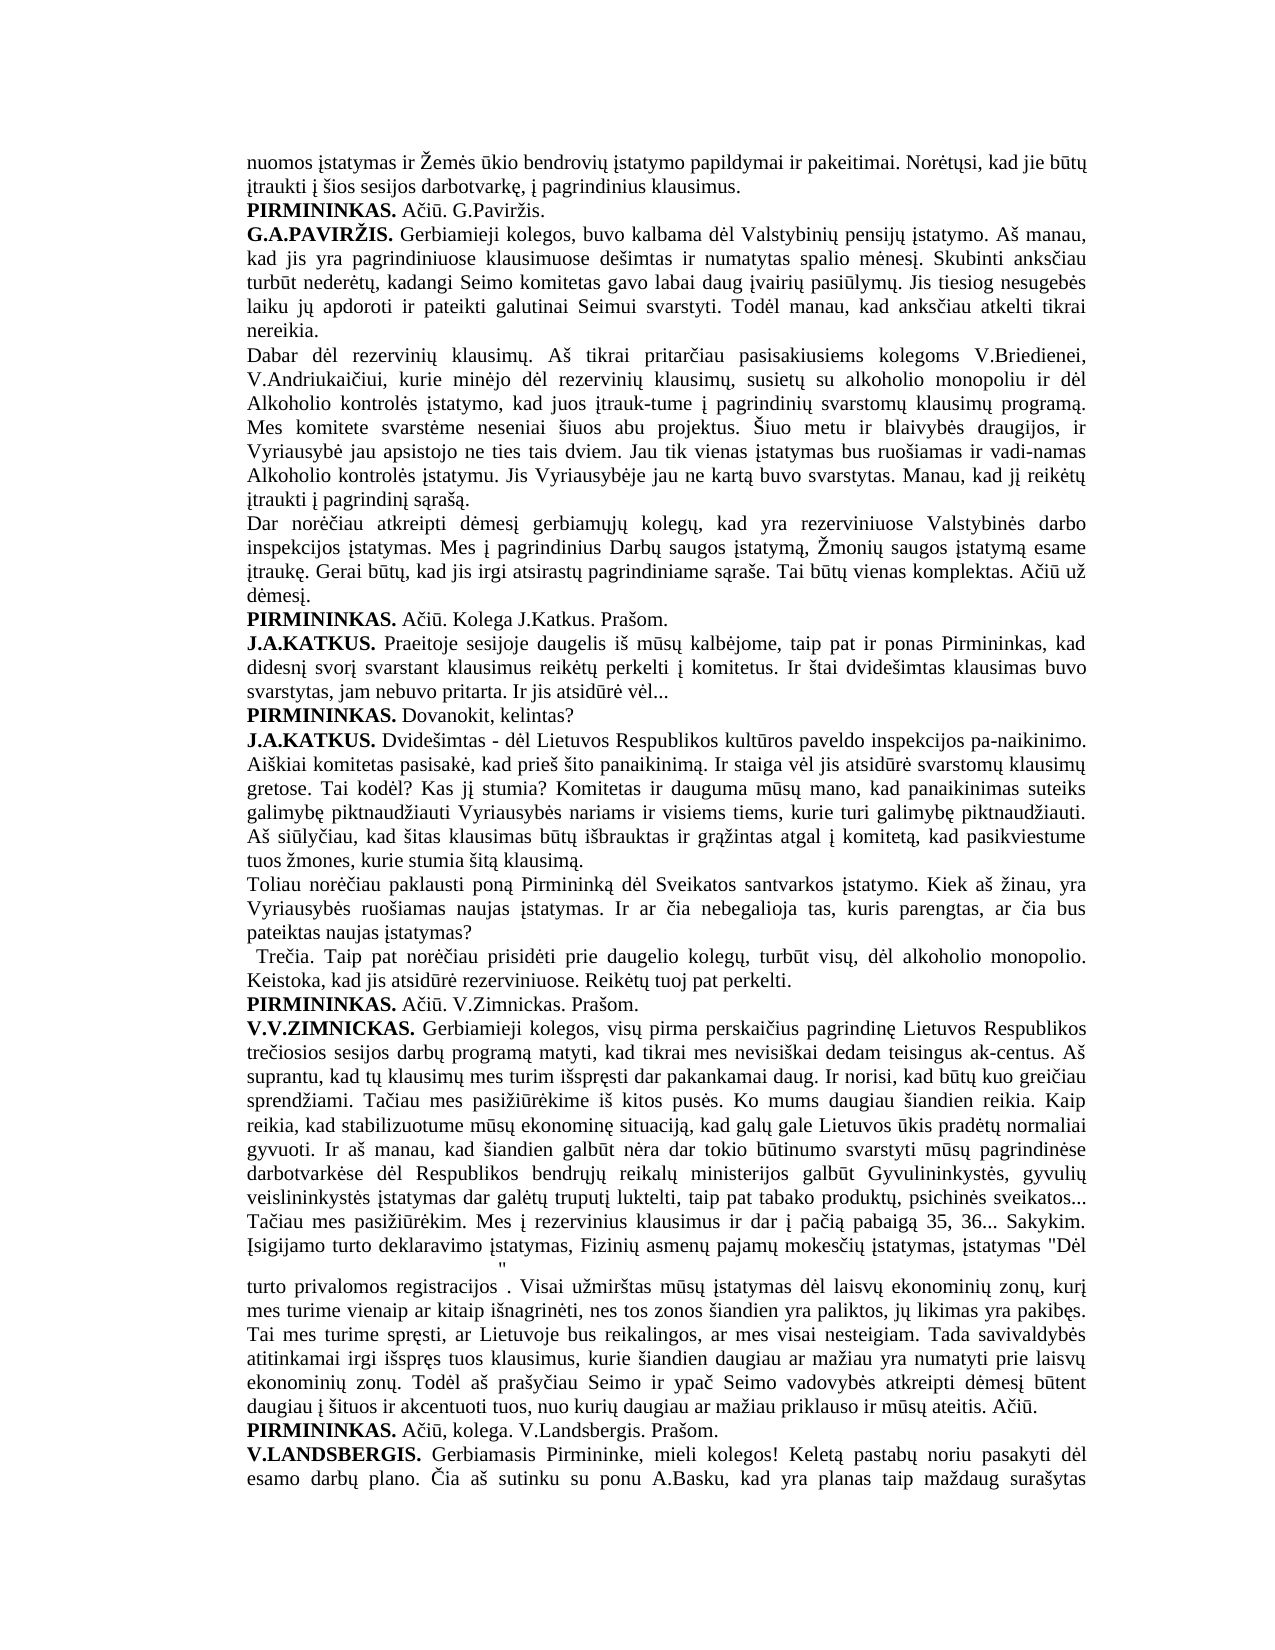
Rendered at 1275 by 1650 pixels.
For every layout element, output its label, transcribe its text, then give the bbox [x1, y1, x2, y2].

text G.A.PAVIRŽIS. Gerbiamieji kolegos, buvo kalbama dėl Valstybinių pensijų įstatymo. Aš manau, kad jis yra pagrindiniuose klausimuose dešimtas ir numatytas spalio mėnesį. Skubinti anksčiau turbūt nederėtų, kadangi Seimo komitetas gavo labai daug įvairių pasiūlymų. Jis tiesiog nesugebės laiku jų apdoroti ir pateikti galutinai Seimui svarstyti. Todėl manau, kad anksčiau atkelti tikrai nereikia. [247, 222, 1087, 342]
text Dabar dėl rezervinių klausimų. Aš tikrai pritarčiau pasisakiusiems kolegoms V.Briedienei, V.Andriukaičiui, kurie minėjo dėl rezervinių klausimų, susietų su alkoholio monopoliu ir dėl Alkoholio kontrolės įstatymo, kad juos įtrauk-tume į pagrindinių svarstomų klausimų programą. Mes komitete svarstėme neseniai šiuos abu projektus. Šiuo metu ir blaivybės draugijos, ir Vyriausybė jau apsistojo ne ties tais dviem. Jau tik vienas įstatymas bus ruošiamas ir vadi-namas Alkoholio kontrolės įstatymu. Jis Vyriausybėje jau ne kartą buvo svarstytas. Manau, kad jį reikėtų įtraukti į pagrindinį sąrašą. [247, 342, 1087, 511]
text J.A.KATKUS. Praeitoje sesijoje daugelis iš mūsų kalbėjome, taip pat ir ponas Pirmininkas, kad didesnį svorį svarstant klausimus reikėtų perkelti į komitetus. Ir štai dvidešimtas klausimas buvo svarstytas, jam nebuvo pritarta. Ir jis atsidūrė vėl... [247, 631, 1087, 703]
text V.V.ZIMNICKAS. Gerbiamieji kolegos, visų pirma perskaičius pagrindinę Lietuvos Respublikos trečiosios sesijos darbų programą matyti, kad tikrai mes nevisiškai dedam teisingus ak-centus. Aš suprantu, kad tų klausimų mes turim išspręsti dar pakankamai daug. Ir norisi, kad būtų kuo greičiau sprendžiami. Tačiau mes pasižiūrėkime iš kitos pusės. Ko mums daugiau šiandien reikia. Kaip reikia, kad stabilizuotume mūsų ekonominę situaciją, kad galų gale Lietuvos ūkis pradėtų normaliai gyvuoti. Ir aš manau, kad šiandien galbūt nėra dar tokio būtinumo svarstyti mūsų pagrindinėse darbotvarkėse dėl Respublikos bendrųjų reikalų ministerijos galbūt Gyvulininkystės, gyvulių veislininkystės įstatymas dar galėtų truputį luktelti, taip pat tabako produktų, psichinės sveikatos... Tačiau mes pasižiūrėkim. Mes į rezervinius klausimus ir dar į pačią pabaigą 35, 36... Sakykim. Įsigijamo turto deklaravimo įstatymas, Fizinių asmenų pajamų mokesčių įstatymas, įstatymas "Dėl turto privalomos registracijos". Visai užmirštas mūsų įstatymas dėl laisvų ekonominių zonų, kurį mes turime vienaip ar kitaip išnagrinėti, nes tos zonos šiandien yra paliktos, jų likimas yra pakibęs. Tai mes turime spręsti, ar Lietuvoje bus reikalingos, ar mes visai nesteigiam. Tada savivaldybės atitinkamai irgi išspręs tuos klausimus, kurie šiandien daugiau ar mažiau yra numatyti prie laisvų ekonominių zonų. Todėl aš prašyčiau Seimo ir ypač Seimo vadovybės atkreipti dėmesį būtent daugiau į šituos ir akcentuoti tuos, nuo kurių daugiau ar mažiau priklauso ir mūsų ateitis. Ačiū. [247, 1016, 1087, 1418]
text PIRMININKAS. Ačiū. V.Zimnickas. Prašom. [247, 992, 1087, 1016]
text J.A.KATKUS. Dvidešimtas - dėl Lietuvos Respublikos kultūros paveldo inspekcijos pa-naikinimo. Aiškiai komitetas pasisakė, kad prieš šito panaikinimą. Ir staiga vėl jis atsidūrė svarstomų klausimų gretose. Tai kodėl? Kas jį stumia? Komitetas ir dauguma mūsų mano, kad panaikinimas suteiks galimybę piktnaudžiauti Vyriausybės nariams ir visiems tiems, kurie turi galimybę piktnaudžiauti. Aš siūlyčiau, kad šitas klausimas būtų išbrauktas ir grąžintas atgal į komitetą, kad pasikviestume tuos žmones, kurie stumia šitą klausimą. [247, 727, 1087, 872]
text Dar norėčiau atkreipti dėmesį gerbiamųjų kolegų, kad yra rezerviniuose Valstybinės darbo inspekcijos įstatymas. Mes į pagrindinius Darbų saugos įstatymą, Žmonių saugos įstatymą esame įtraukę. Gerai būtų, kad jis irgi atsirastų pagrindiniame sąraše. Tai būtų vienas komplektas. Ačiū už dėmesį. [247, 511, 1087, 607]
text Trečia. Taip pat norėčiau prisidėti prie daugelio kolegų, turbūt visų, dėl alkoholio monopolio. Keistoka, kad jis atsidūrė rezerviniuose. Reikėtų tuoj pat perkelti. [247, 944, 1087, 992]
text V.LANDSBERGIS. Gerbiamasis Pirmininke, mieli kolegos! Keletą pastabų noriu pasakyti dėl esamo darbų plano. Čia aš sutinku su ponu A.Basku, kad yra planas taip maždaug surašytas [247, 1442, 1087, 1490]
text nuomos įstatymas ir Žemės ūkio bendrovių įstatymo papildymai ir pakeitimai. Norėtųsi, kad jie būtų įtraukti į šios sesijos darbotvarkę, į pagrindinius klausimus. [247, 150, 1087, 198]
text PIRMININKAS. Dovanokit, kelintas? [247, 703, 1087, 727]
text PIRMININKAS. Ačiū, kolega. V.Landsbergis. Prašom. [247, 1418, 1087, 1442]
text PIRMININKAS. Ačiū. G.Paviržis. [247, 198, 1087, 222]
text Toliau norėčiau paklausti poną Pirmininką dėl Sveikatos santvarkos įstatymo. Kiek aš žinau, yra Vyriausybės ruošiamas naujas įstatymas. Ir ar čia nebegalioja tas, kuris parengtas, ar čia bus pateiktas naujas įstatymas? [247, 872, 1087, 944]
text PIRMININKAS. Ačiū. Kolega J.Katkus. Prašom. [247, 607, 1087, 631]
